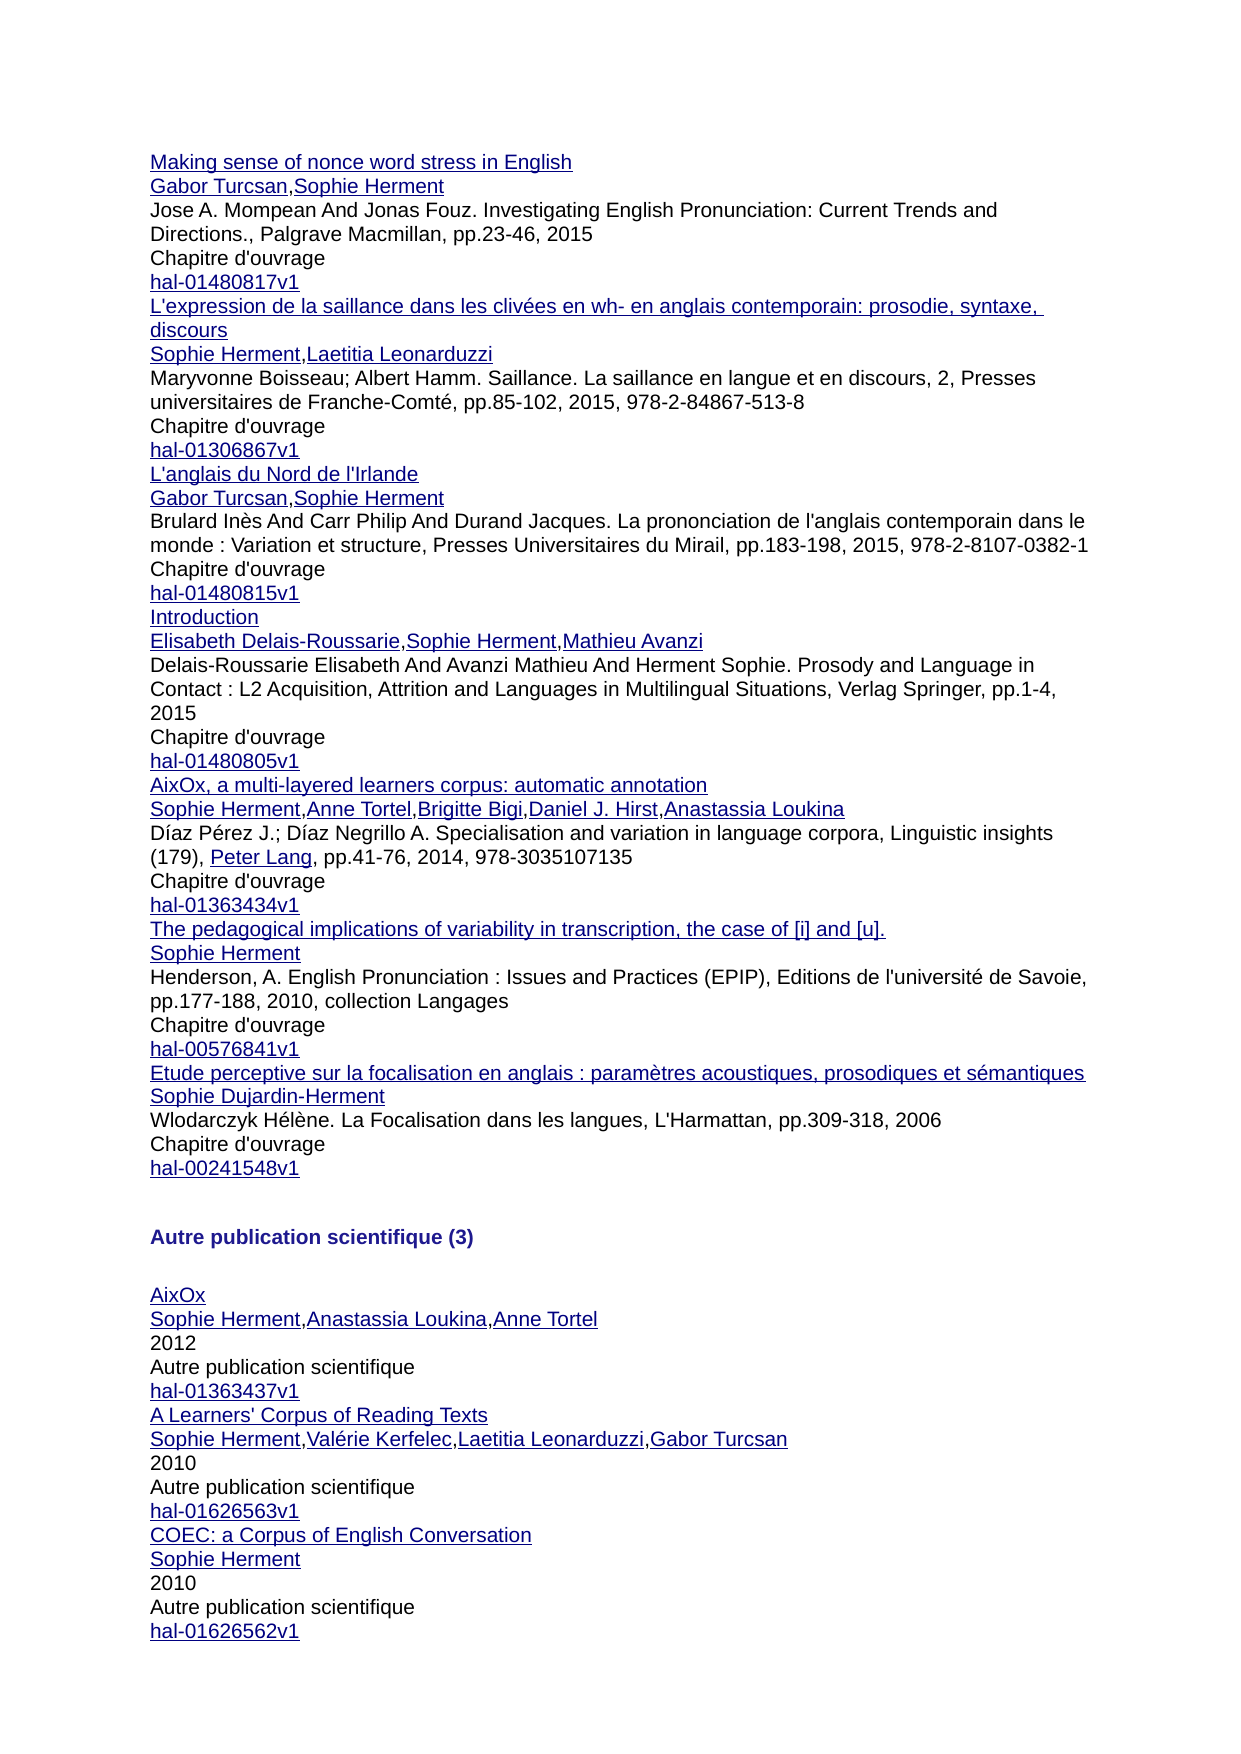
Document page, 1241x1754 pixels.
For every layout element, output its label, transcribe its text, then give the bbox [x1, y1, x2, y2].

table_cell AixOx, a multi-layered learners corpus: automatic annotation Sophie Herment,Anne Tortel,Brigitte Bigi,Daniel J. Hirst,Anastassia Loukina Díaz Pérez J.; Díaz Negrillo A. Specialisation and variation in language corpora, Linguistic insights (179), Peter Lang, pp.41-76, 2014, 978-3035107135 Chapitre d'ouvrage hal-01363434v1 [150, 773, 1090, 917]
table_cell Making sense of nonce word stress in English Gabor Turcsan,Sophie Herment Jose A. Mompean And Jonas Fouz. Investigating English Pronunciation: Current Trends and Directions., Palgrave Macmillan, pp.23-46, 2015 Chapitre d'ouvrage hal-01480817v1 [150, 150, 1090, 294]
table_cell L'expression de la saillance dans les clivées en wh- en anglais contemporain: prosodie, syntaxe, discours Sophie Herment,Laetitia Leonarduzzi Maryvonne Boisseau; Albert Hamm. Saillance. La saillance en langue et en discours, 2, Presses universitaires de Franche-Comté, pp.85-102, 2015, 978-2-84867-513-8 Chapitre d'ouvrage hal-01306867v1 [150, 294, 1090, 461]
table_header AixOx Sophie Herment,Anastassia Loukina,Anne Tortel 2012 Autre publication scientifique hal-01363437v1 [150, 1283, 1090, 1403]
table_cell Introduction Elisabeth Delais-Roussarie,Sophie Herment,Mathieu Avanzi Delais-Roussarie Elisabeth And Avanzi Mathieu And Herment Sophie. Prosody and Language in Contact : L2 Acquisition, Attrition and Languages in Multilingual Situations, Verlag Springer, pp.1-4, 2015 Chapitre d'ouvrage hal-01480805v1 [150, 605, 1090, 773]
subtitle Autre publication scientifique (3) [150, 1225, 1090, 1249]
table_cell A Learners' Corpus of Reading Texts Sophie Herment,Valérie Kerfelec,Laetitia Leonarduzzi,Gabor Turcsan 2010 Autre publication scientifique hal-01626563v1 [150, 1403, 1090, 1523]
table_cell COEC: a Corpus of English Conversation Sophie Herment 2010 Autre publication scientifique hal-01626562v1 [150, 1523, 1090, 1643]
table_cell L'anglais du Nord de l'Irlande Gabor Turcsan,Sophie Herment Brulard Inès And Carr Philip And Durand Jacques. La prononciation de l'anglais contemporain dans le monde : Variation et structure, Presses Universitaires du Mirail, pp.183-198, 2015, 978-2-8107-0382-1 Chapitre d'ouvrage hal-01480815v1 [150, 461, 1090, 605]
table_cell Etude perceptive sur la focalisation en anglais : paramètres acoustiques, prosodiques et sémantiques Sophie Dujardin-Herment Wlodarczyk Hélène. La Focalisation dans les langues, L'Harmattan, pp.309-318, 2006 Chapitre d'ouvrage hal-00241548v1 [150, 1060, 1090, 1180]
table_cell The pedagogical implications of variability in transcription, the case of [i] and [u]. Sophie Herment Henderson, A. English Pronunciation : Issues and Practices (EPIP), Editions de l'université de Savoie, pp.177-188, 2010, collection Langages Chapitre d'ouvrage hal-00576841v1 [150, 917, 1090, 1060]
